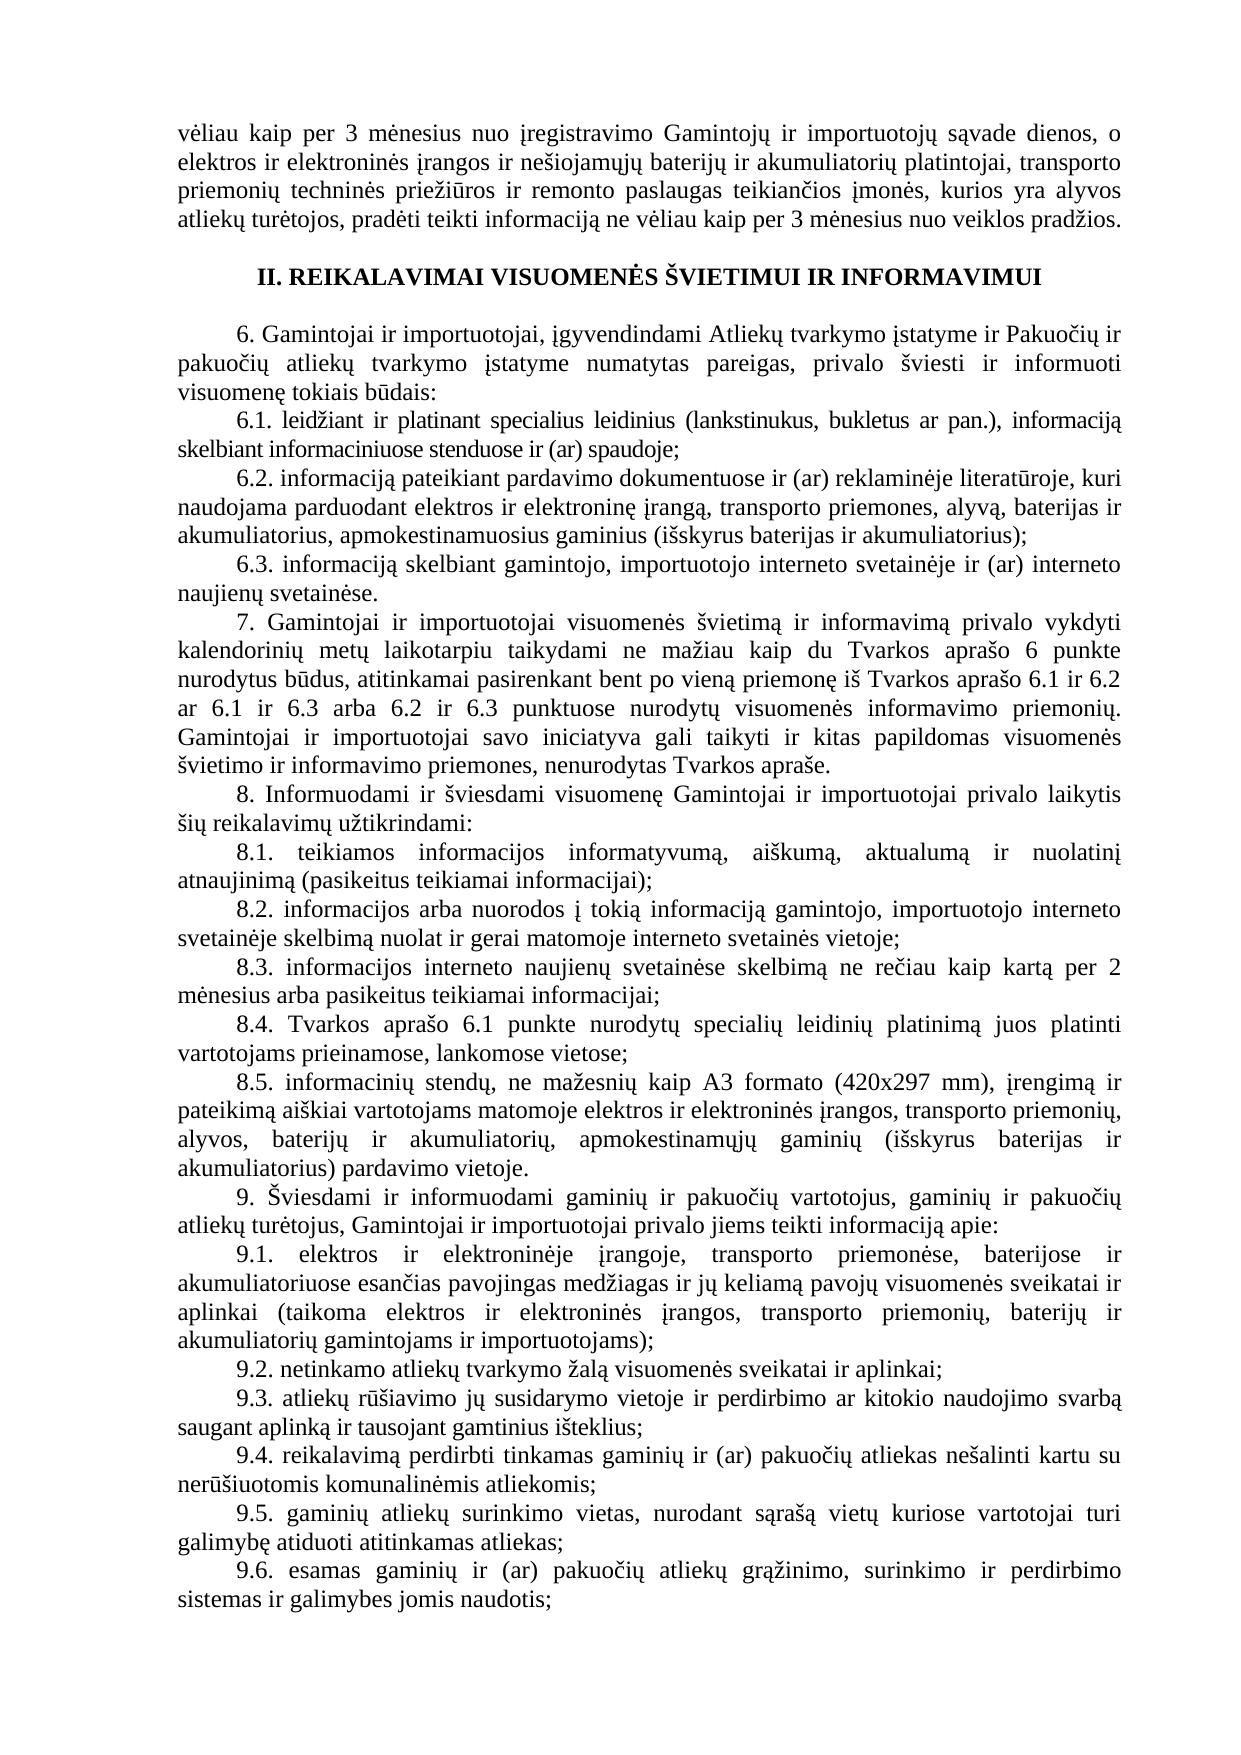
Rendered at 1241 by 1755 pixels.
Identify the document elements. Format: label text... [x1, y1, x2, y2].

text 9.6. esamas gaminių ir (ar) pakuočių atliekų grąžinimo, surinkimo ir perdirbimo sistemas ir galimybes jomis naudotis; [177, 1556, 1122, 1613]
text 8.5. informacinių stendų, ne mažesnių kaip A3 formato (420x297 mm), įrengimą ir pateikimą aiškiai vartotojams matomoje elektros ir elektroninės įrangos, transporto priemonių, alyvos, baterijų ir akumuliatorių, apmokestinamųjų gaminių (išskyrus baterijas ir akumuliatorius) pardavimo vietoje. [177, 1067, 1122, 1182]
text 8.2. informacijos arba nuorodos į tokią informaciją gamintojo, importuotojo interneto svetainėje skelbimą nuolat ir gerai matomoje interneto svetainės vietoje; [177, 894, 1122, 952]
text 8. Informuodami ir šviesdami visuomenę Gamintojai ir importuotojai privalo laikytis šių reikalavimų užtikrindami: [177, 779, 1122, 837]
text 9.5. gaminių atliekų surinkimo vietas, nurodant sąrašą vietų kuriose vartotojai turi galimybę atiduoti atitinkamas atliekas; [177, 1498, 1122, 1556]
text 9.1. elektros ir elektroninėje įrangoje, transporto priemonėse, baterijose ir akumuliatoriuose esančias pavojingas medžiagas ir jų keliamą pavojų visuomenės sveikatai ir aplinkai (taikoma elektros ir elektroninės įrangos, transporto priemonių, baterijų ir akumuliatorių gamintojams ir importuotojams); [177, 1239, 1122, 1354]
text 6. Gamintojai ir importuotojai, įgyvendindami Atliekų tvarkymo įstatyme ir Pakuočių ir pakuočių atliekų tvarkymo įstatyme numatytas pareigas, privalo šviesti ir informuoti visuomenę tokiais būdais: [177, 319, 1122, 406]
text 9. Šviesdami ir informuodami gaminių ir pakuočių vartotojus, gaminių ir pakuočių atliekų turėtojus, Gamintojai ir importuotojai privalo jiems teikti informaciją apie: [177, 1182, 1122, 1239]
text 6.1. leidžiant ir platinant specialius leidinius (lankstinukus, bukletus ar pan.), informaciją skelbiant informaciniuose stenduose ir (ar) spaudoje; [177, 406, 1122, 463]
text vėliau kaip per 3 mėnesius nuo įregistravimo Gamintojų ir importuotojų sąvade dienos, o elektros ir elektroninės įrangos ir nešiojamųjų baterijų ir akumuliatorių platintojai, transporto priemonių techninės priežiūros ir remonto paslaugas teikiančios įmonės, kurios yra alyvos atliekų turėtojos, pradėti teikti informaciją ne vėliau kaip per 3 mėnesius nuo veiklos pradžios. [177, 118, 1122, 233]
text 8.4. Tvarkos aprašo 6.1 punkte nurodytų specialių leidinių platinimą juos platinti vartotojams prieinamose, lankomose vietose; [177, 1009, 1122, 1067]
text 6.3. informaciją skelbiant gamintojo, importuotojo interneto svetainėje ir (ar) interneto naujienų svetainėse. [177, 549, 1122, 607]
text 8.3. informacijos interneto naujienų svetainėse skelbimą ne rečiau kaip kartą per 2 mėnesius arba pasikeitus teikiamai informacijai; [177, 952, 1122, 1009]
text 9.2. netinkamo atliekų tvarkymo žalą visuomenės sveikatai ir aplinkai; [177, 1354, 1122, 1383]
text 9.3. atliekų rūšiavimo jų susidarymo vietoje ir perdirbimo ar kitokio naudojimo svarbą saugant aplinką ir tausojant gamtinius išteklius; [177, 1383, 1122, 1441]
text 8.1. teikiamos informacijos informatyvumą, aiškumą, aktualumą ir nuolatinį atnaujinimą (pasikeitus teikiamai informacijai); [177, 837, 1122, 894]
text 6.2. informaciją pateikiant pardavimo dokumentuose ir (ar) reklaminėje literatūroje, kuri naudojama parduodant elektros ir elektroninę įrangą, transporto priemones, alyvą, baterijas ir akumuliatorius, apmokestinamuosius gaminius (išskyrus baterijas ir akumuliatorius); [177, 463, 1122, 549]
text II. REIKALAVIMAI VISUOMENĖS švietimui ir INFORMAVIMui [177, 262, 1122, 291]
text 9.4. reikalavimą perdirbti tinkamas gaminių ir (ar) pakuočių atliekas nešalinti kartu su nerūšiuotomis komunalinėmis atliekomis; [177, 1441, 1122, 1498]
text 7. Gamintojai ir importuotojai visuomenės švietimą ir informavimą privalo vykdyti kalendorinių metų laikotarpiu taikydami ne mažiau kaip du Tvarkos aprašo 6 punkte nurodytus būdus, atitinkamai pasirenkant bent po vieną priemonę iš Tvarkos aprašo 6.1 ir 6.2 ar 6.1 ir 6.3 arba 6.2 ir 6.3 punktuose nurodytų visuomenės informavimo priemonių. Gamintojai ir importuotojai savo iniciatyva gali taikyti ir kitas papildomas visuomenės švietimo ir informavimo priemones, nenurodytas Tvarkos apraše. [177, 607, 1122, 779]
